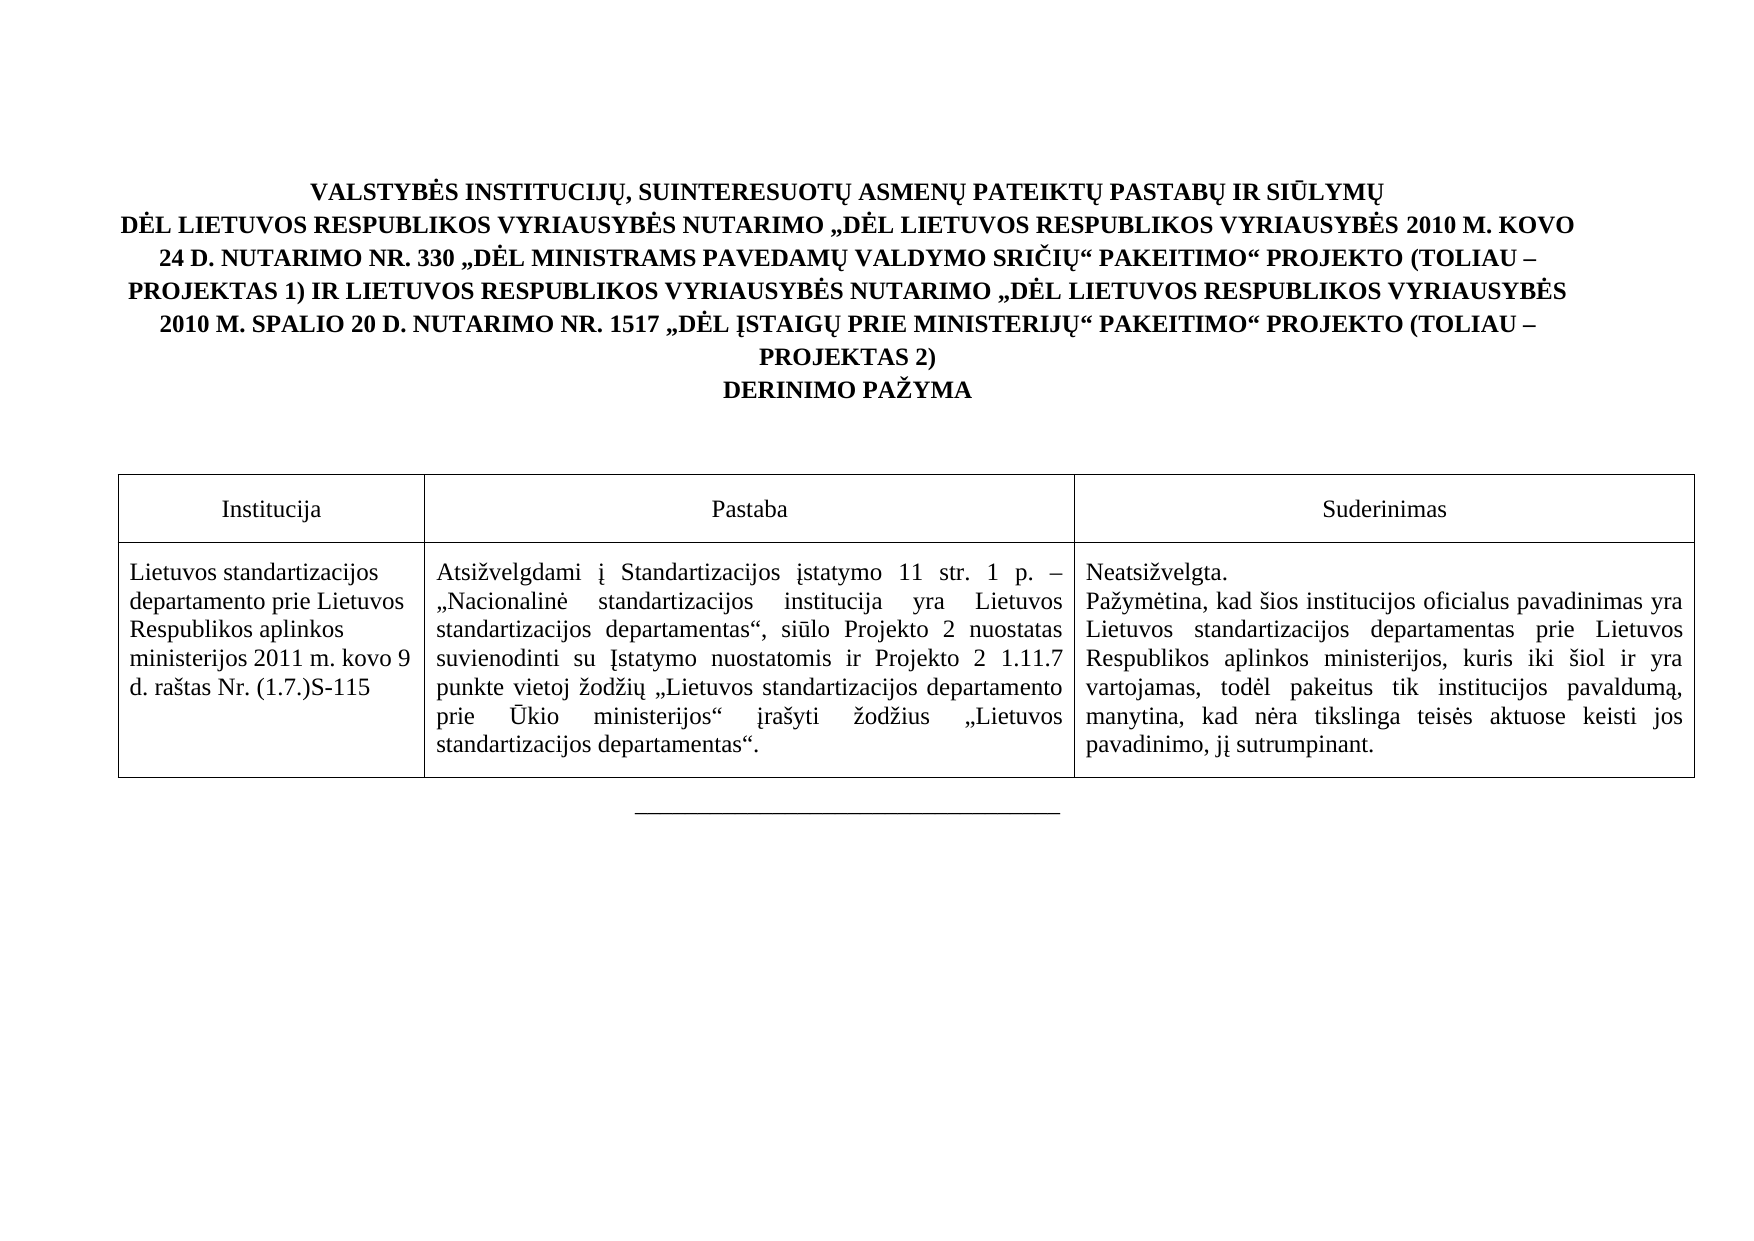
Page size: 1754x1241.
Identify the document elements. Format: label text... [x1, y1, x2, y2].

text __________________________________ [118, 788, 1577, 817]
text DERINIMO PAŽYMA [118, 375, 1577, 404]
table_cell Neatsižvelgta. Pažymėtina, kad šios institucijos oficialus pavadinimas yra Lietuvos standartizacijos departamentas prie Lietuvos Respublikos aplinkos ministerijos, kuris iki šiol ir yra vartojamas, todėl pakeitus tik institucijos pavaldumą, manytina, kad nėra tikslinga teisės aktuose keisti jos pavadinimo, jį sutrumpinant. [1075, 543, 1694, 777]
table_header Suderinimas [1075, 475, 1694, 542]
text VALSTYBĖS INSTITUCIJŲ, SUINTERESUOTŲ ASMENŲ PATEIKTŲ PASTABŲ IR SIŪLYMŲ [118, 177, 1577, 206]
table_cell Lietuvos standartizacijos departamento prie Lietuvos Respublikos aplinkos ministerijos 2011 m. kovo 9 d. raštas Nr. (1.7.)S-115 [119, 543, 424, 777]
table_header Pastaba [425, 475, 1074, 542]
table_header Institucija [119, 475, 424, 542]
text DĖL LIETUVOS RESPUBLIKOS VYRIAUSYBĖS NUTARIMO „DĖL LIETUVOS RESPUBLIKOS VYRIAUSYBĖS 2010 M. KOVO 24 D. NUTARIMO NR. 330 „DĖL MINISTRAMS PAVEDAMŲ VALDYMO SRIČIŲ“ PAKEITIMO“ PROJEKTO (TOLIAU – PROJEKTAS 1) IR LIETUVOS RESPUBLIKOS VYRIAUSYBĖS NUTARIMO „DĖL LIETUVOS RESPUBLIKOS VYRIAUSYBĖS 2010 M. SPALIO 20 D. NUTARIMO NR. 1517 „DĖL ĮSTAIGŲ PRIE MINISTERIJŲ“ PAKEITIMO“ PROJEKTO (TOLIAU – PROJEKTAS 2) [118, 210, 1577, 371]
table_cell Atsižvelgdami į Standartizacijos įstatymo 11 str. 1 p. – „Nacionalinė standartizacijos institucija yra Lietuvos standartizacijos departamentas“, siūlo Projekto 2 nuostatas suvienodinti su Įstatymo nuostatomis ir Projekto 2 1.11.7 punkte vietoj žodžių „Lietuvos standartizacijos departamento prie Ūkio ministerijos“ įrašyti žodžius „Lietuvos standartizacijos departamentas“. [425, 543, 1074, 777]
